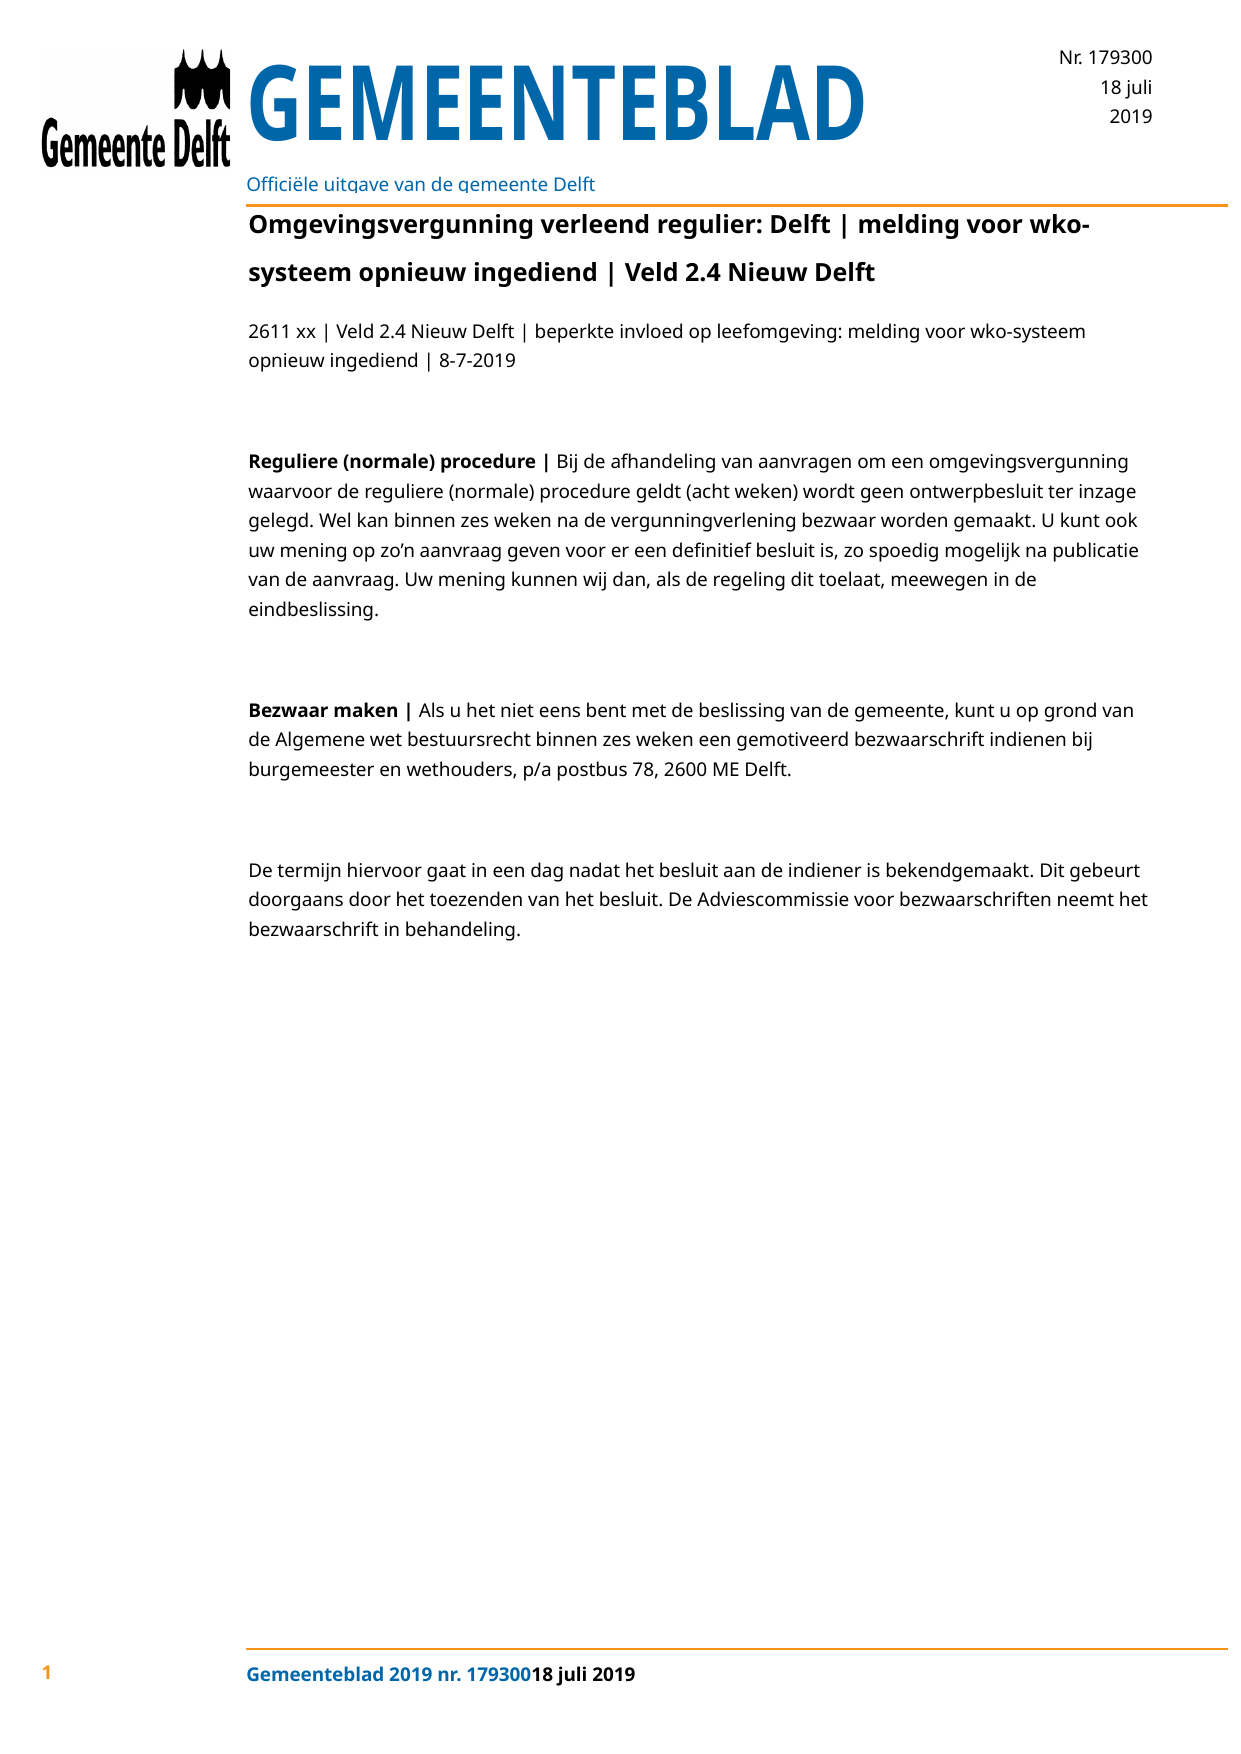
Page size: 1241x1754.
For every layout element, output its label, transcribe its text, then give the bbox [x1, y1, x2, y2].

text Omgevingsvergunning verleend regulier: Delft | melding voor wko-systeem opnieuw ingediend | Veld 2.4 Nieuw Delft [248, 207, 1152, 288]
text 2611 xx | Veld 2.4 Nieuw Delft | beperkte invloed op leefomgeving: melding voor wko-systeem opnieuw ingediend | 8-7-2019 [248, 318, 1152, 373]
picture [41, 47, 231, 172]
text Bezwaar maken | Als u het niet eens bent met de beslissing van de gemeente, kunt u op grond van de Algemene wet bestuursrecht binnen zes weken een gemotiveerd bezwaarschrift indienen bij burgemeester en wethouders, p/a postbus 78, 2600 ME Delft. [248, 697, 1152, 782]
text Reguliere (normale) procedure | Bij de afhandeling van aanvragen om een omgevingsvergunning waarvoor de reguliere (normale) procedure geldt (acht weken) wordt geen ontwerpbesluit ter inzage gelegd. Wel kan binnen zes weken na de vergunningverlening bezwaar worden gemaakt. U kunt ook uw mening op zo’n aanvraag geven voor er een definitief besluit is, zo spoedig mogelijk na publicatie van de aanvraag. Uw mening kunnen wij dan, als de regeling dit toelaat, meewegen in de eindbeslissing. [248, 448, 1152, 622]
text De termijn hiervoor gaat in een dag nadat het besluit aan de indiener is bekendgemaakt. Dit gebeurt doorgaans door het toezenden van het besluit. De Adviescommissie voor bezwaarschriften neemt het bezwaarschrift in behandeling. [248, 857, 1152, 942]
